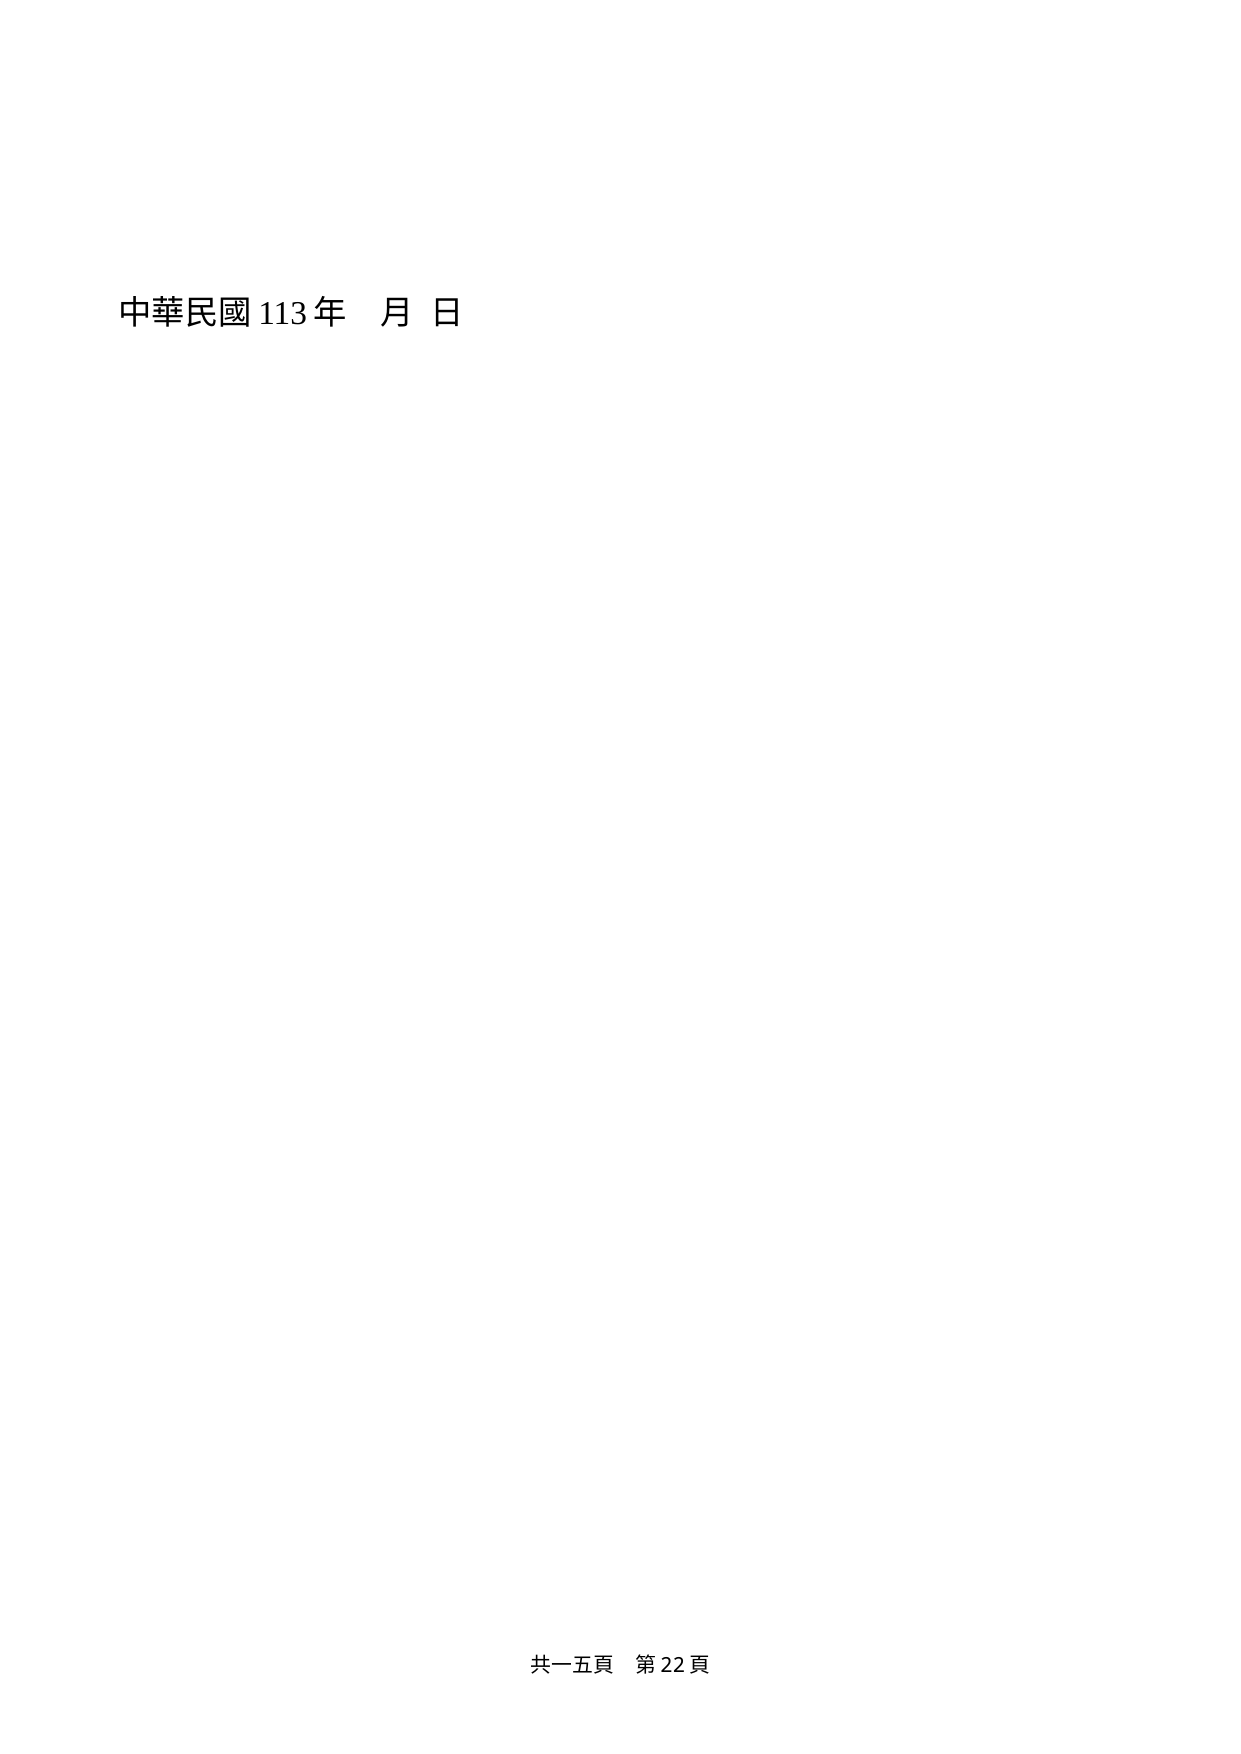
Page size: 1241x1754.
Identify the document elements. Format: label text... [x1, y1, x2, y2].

text 中華民國113年 月 日 [118, 268, 1122, 331]
